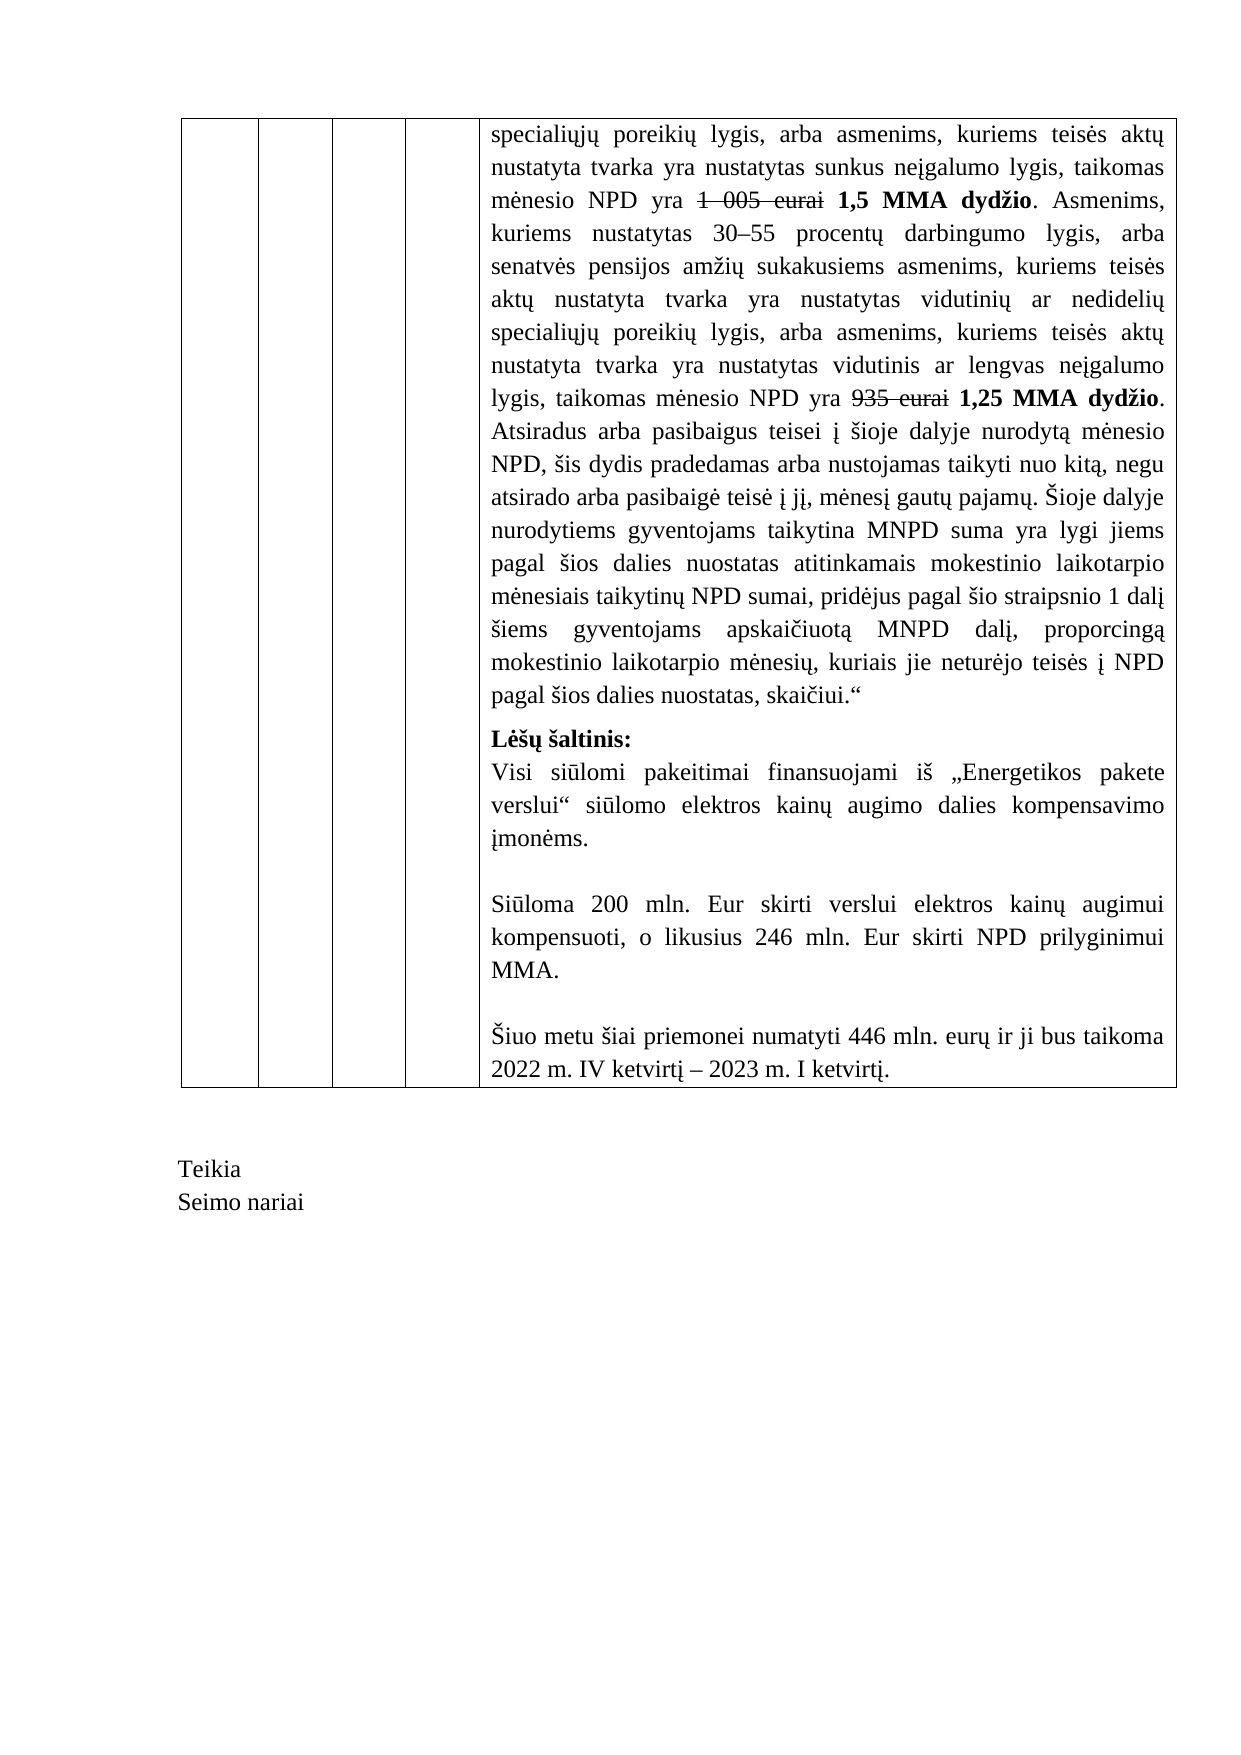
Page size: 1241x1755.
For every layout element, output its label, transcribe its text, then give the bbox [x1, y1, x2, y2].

table_cell [406, 119, 479, 1087]
text Teikia [177, 1154, 1181, 1183]
table_cell [333, 119, 405, 1087]
table_cell specialiųjų poreikių lygis, arba asmenims, kuriems teisės aktų nustatyta tvarka yra nustatytas sunkus neįgalumo lygis, taikomas mėnesio NPD yra 1 005 eurai 1,5 MMA dydžio. Asmenims, kuriems nustatytas 30–55 procentų darbingumo lygis, arba senatvės pensijos amžių sukakusiems asmenims, kuriems teisės aktų nustatyta tvarka yra nustatytas vidutinių ar nedidelių specialiųjų poreikių lygis, arba asmenims, kuriems teisės aktų nustatyta tvarka yra nustatytas vidutinis ar lengvas neįgalumo lygis, taikomas mėnesio NPD yra 935 eurai 1,25 MMA dydžio. Atsiradus arba pasibaigus teisei į šioje dalyje nurodytą mėnesio NPD, šis dydis pradedamas arba nustojamas taikyti nuo kitą, negu atsirado arba pasibaigė teisė į jį, mėnesį gautų pajamų. Šioje dalyje nurodytiems gyventojams taikytina MNPD suma yra lygi jiems pagal šios dalies nuostatas atitinkamais mokestinio laikotarpio mėnesiais taikytinų NPD sumai, pridėjus pagal šio straipsnio 1 dalį šiems gyventojams apskaičiuotą MNPD dalį, proporcingą mokestinio laikotarpio mėnesių, kuriais jie neturėjo teisės į NPD pagal šios dalies nuostatas, skaičiui.“ Lėšų šaltinis: Visi siūlomi pakeitimai finansuojami iš „Energetikos pakete verslui“ siūlomo elektros kainų augimo dalies kompensavimo įmonėms. Siūloma 200 mln. Eur skirti verslui elektros kainų augimui kompensuoti, o likusius 246 mln. Eur skirti NPD prilyginimui MMA. Šiuo metu šiai priemonei numatyti 446 mln. eurų ir ji bus taikoma 2022 m. IV ketvirtį – 2023 m. I ketvirtį. [480, 119, 1176, 1087]
text Seimo nariai [177, 1187, 1181, 1216]
table_cell [182, 119, 258, 1087]
table_cell [259, 119, 332, 1087]
